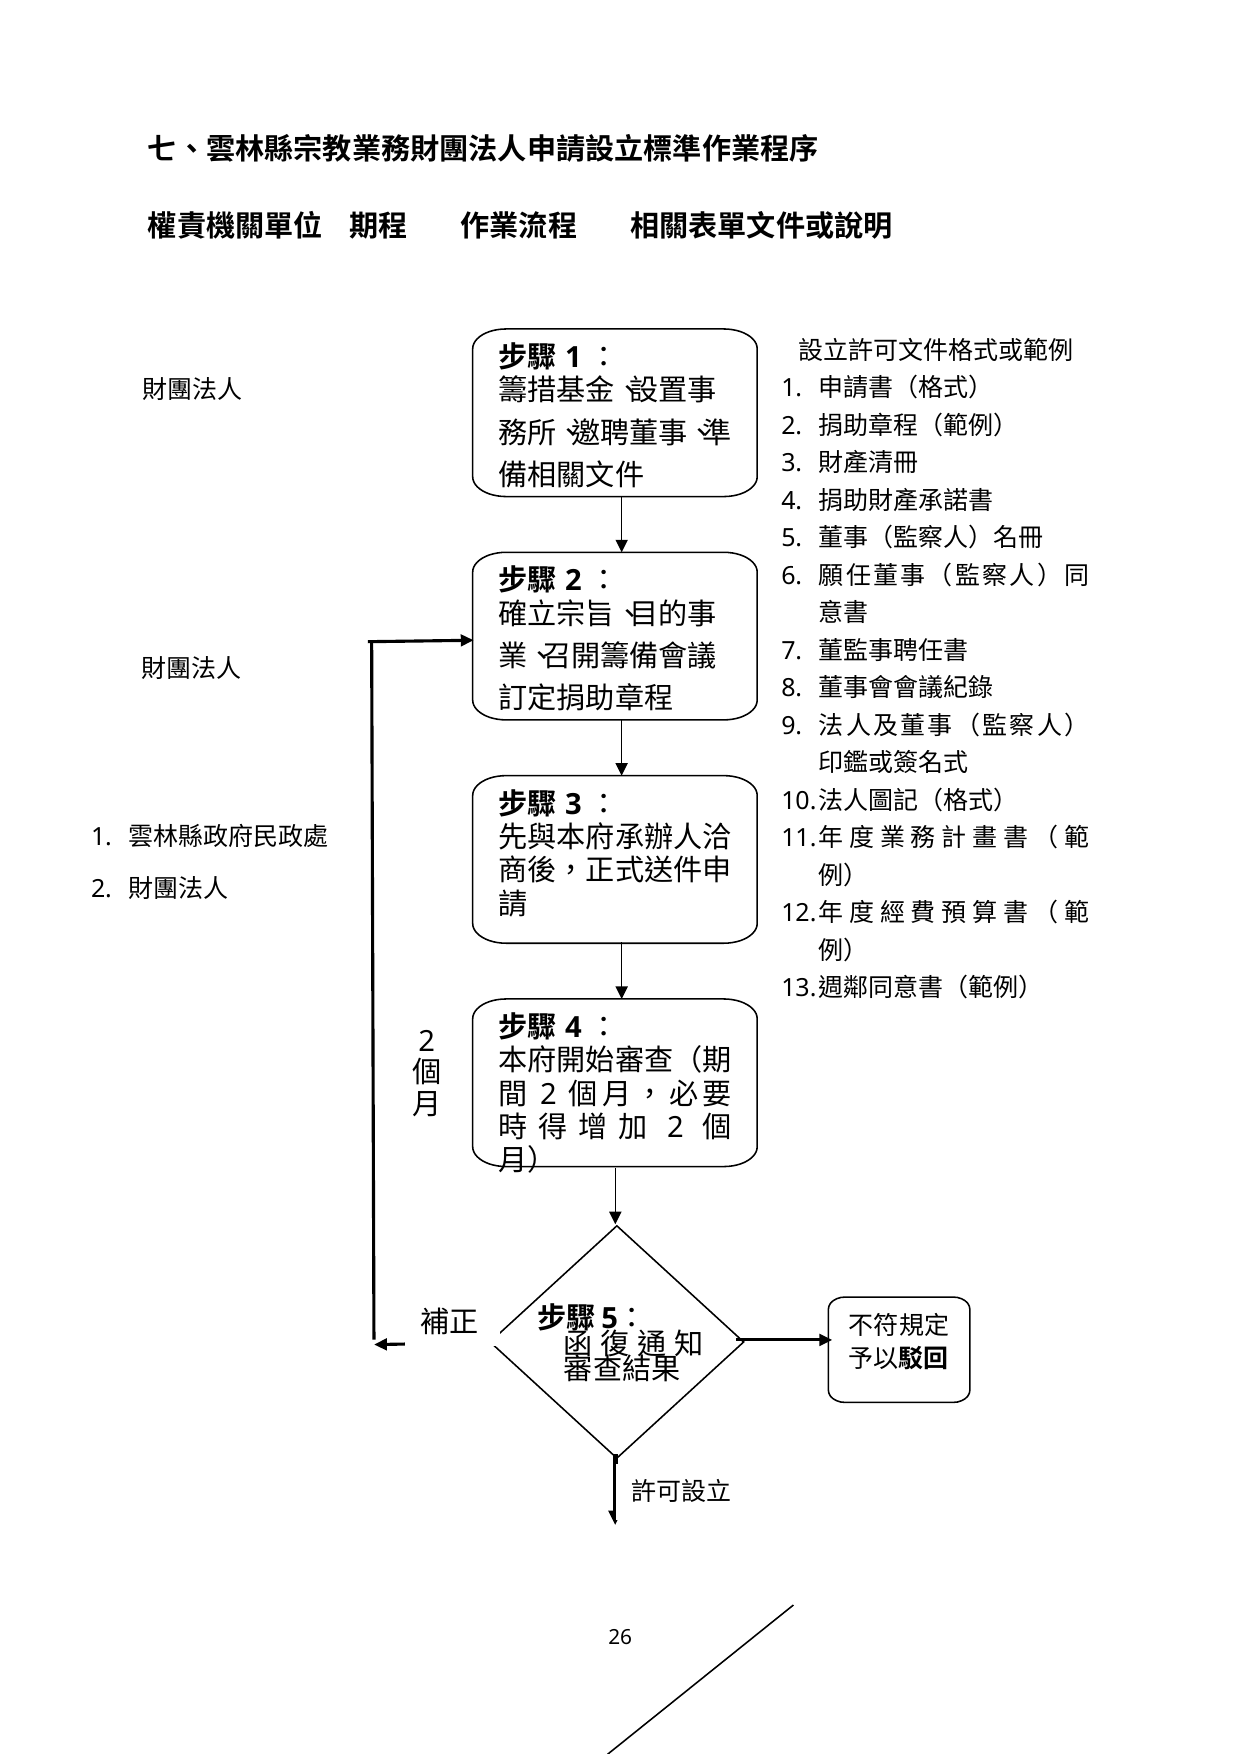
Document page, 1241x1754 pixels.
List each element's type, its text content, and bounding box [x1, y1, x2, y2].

text 補正 [420, 1298, 485, 1339]
table_header 財團法人 [88, 357, 362, 413]
table_header 設立許可文件格式或範例 申請書（格式） 捐助章程（範例） 財產清冊 捐助財產承諾書 董事（監察人）名冊 願任董事（監察人）同意書 董監事聘任書 董事會會議紀錄 法人及董事（監察人）印鑑或簽名式 法人圖記（格式） 年度業務計畫書（範例） 年度經費預算書（範例） 週鄰同意書（範例） [778, 329, 1092, 1004]
table_header [399, 1223, 511, 1277]
table_header 2 個 月 [399, 1027, 453, 1120]
table_header 步驟5： 函復通知審查結果 [534, 1305, 706, 1436]
text 七、雲林縣宗教業務財團法人申請設立標準作業程序 [148, 118, 1092, 170]
text 權責機關單位 期程 作業流程 相關表單文件或說明 [148, 195, 1092, 247]
text 許可設立 [631, 1472, 736, 1508]
table_header 財團法人 [88, 636, 304, 692]
table_header 雲林縣政府民政處 財團法人 [88, 804, 334, 908]
